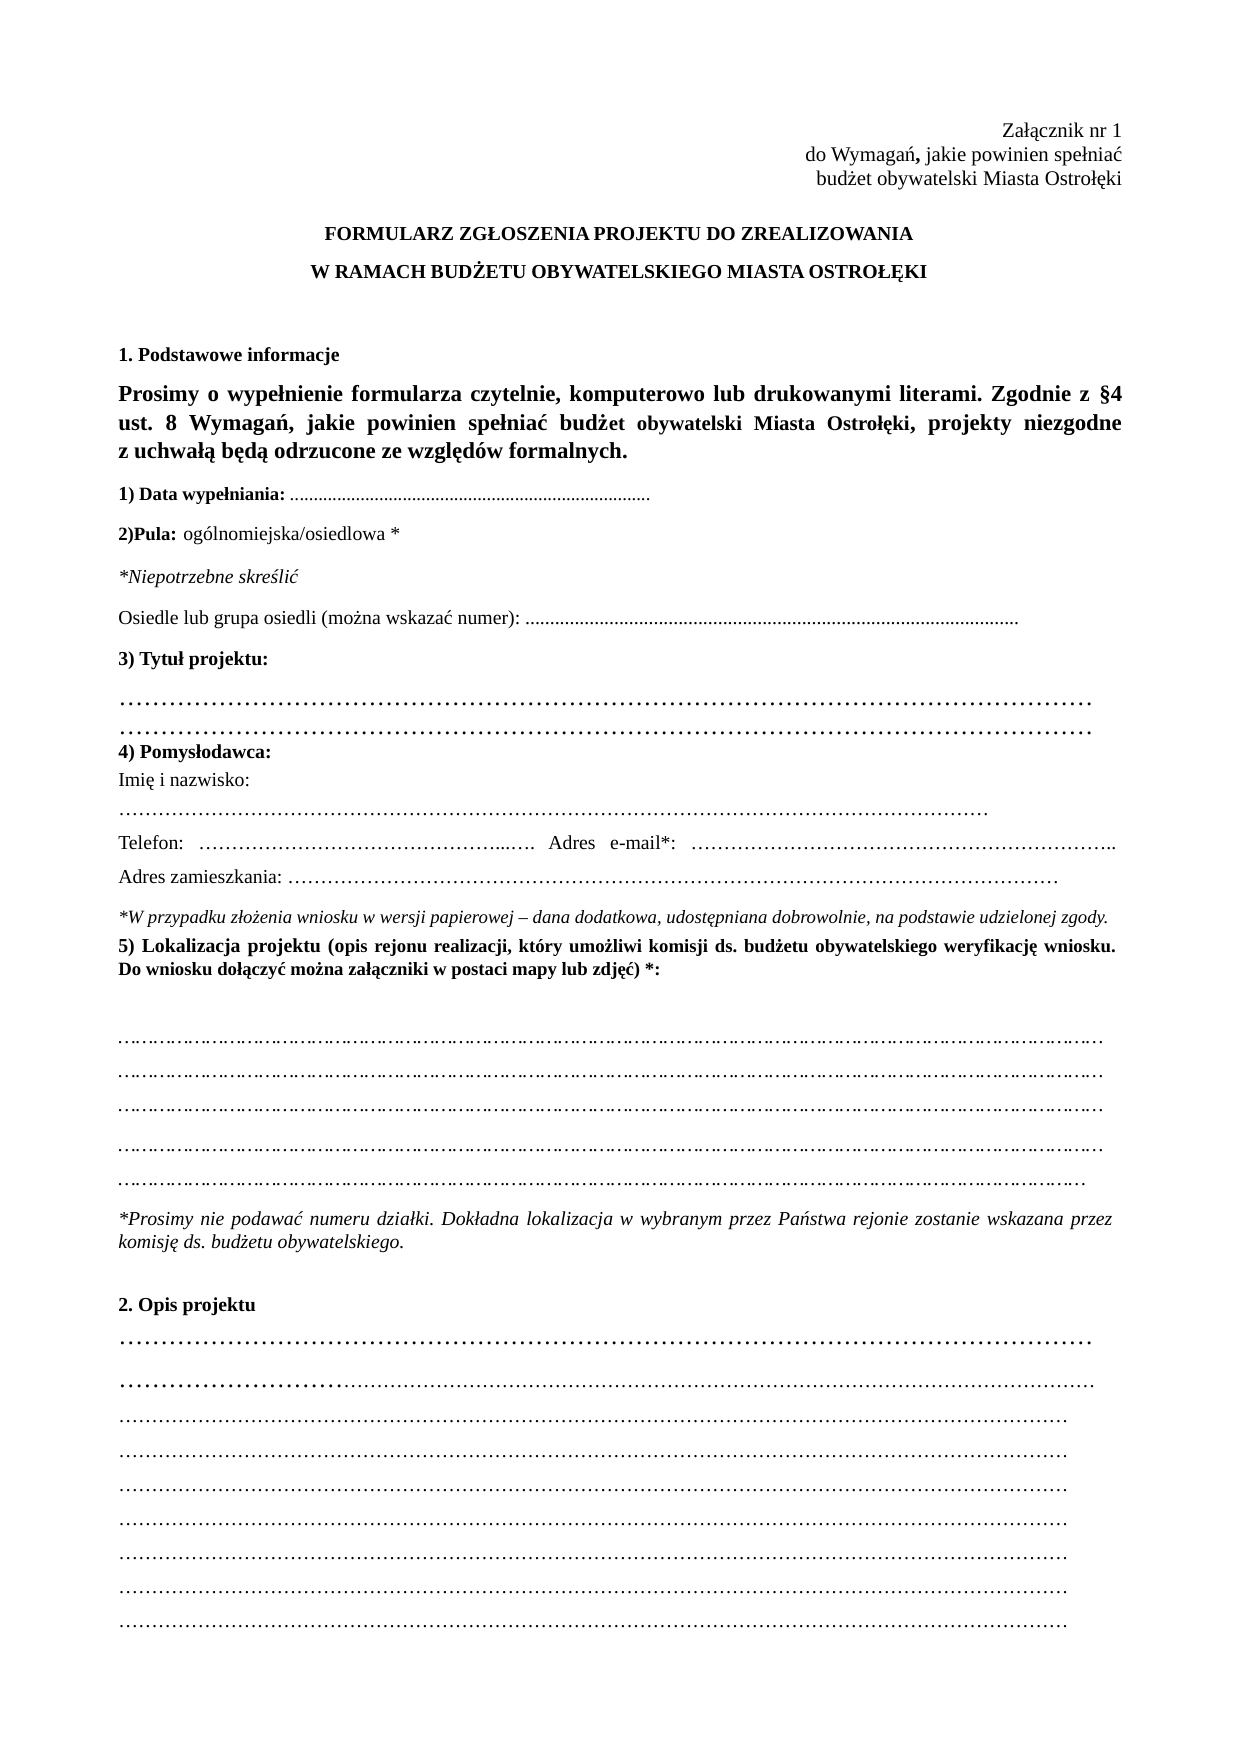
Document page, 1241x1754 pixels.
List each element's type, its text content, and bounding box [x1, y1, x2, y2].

text Prosimy o wypełnienie formularza czytelnie, komputerowo lub drukowanymi literami. Zgodnie z §4 ust. 8 Wymagań, jakie powinien spełniać budżet obywatelski Miasta Ostrołęki, projekty niezgodne z uchwałą będą odrzucone ze względów formalnych. [118, 378, 1122, 464]
text 2. Opis projektu [118, 1293, 1116, 1316]
text do Wymagań, jakie powinien spełniać [118, 142, 1122, 166]
text 3) Tytuł projektu: [118, 641, 1122, 670]
text 2)Pula: ogólnomiejska/osiedlowa * [118, 517, 1122, 546]
text ……………………………………………………………………………………………………………………………………………………………………………………………………………… 4) Pomysłodawca: [118, 682, 1116, 763]
text FORMULARZ ZGŁOSZENIA PROJEKTU DO ZREALIZOWANIA [118, 219, 1120, 245]
text …………………………………………………………………………………………………………………………………………………………………………………………………………………………………… ……………………………………………………………………………………………………………………………… ……………………………………………………………………………………………………………………………… ……………………………………………………………………………………………………………………………… ……………………………………………………………………………………………………………………………… ……………………………………………………………………………………………………………………………… ……………………………………………………………………………………………………………………………… ……………………………………………………………………………………………………………………………… [118, 1321, 1116, 1632]
text *Prosimy nie podawać numeru działki. Dokładna lokalizacja w wybranym przez Państwa rejonie zostanie wskazana przez komisję ds. budżetu obywatelskiego. [118, 1207, 1116, 1253]
text 1. Podstawowe informacje [118, 337, 1122, 365]
text Imię i nazwisko: [118, 768, 1116, 791]
text budżet obywatelski Miasta Ostrołęki [118, 166, 1122, 190]
text 5) Lokalizacja projektu (opis rejonu realizacji, który umożliwi komisji ds. budżetu obywatelskiego weryfikację wniosku. Do wniosku dołączyć można załączniki w postaci mapy lub zdjęć) *: [118, 933, 1116, 979]
text …………………………………………………………………………………………………………………… Telefon: ………………………………………...…. Adres e-mail*: ……………………………………………………….. Adres zamieszkania: ……………………………………………………………………………………………………… [118, 797, 1116, 888]
text Osiedle lub grupa osiedli (można wskazać numer): .................................................................................................... [118, 600, 1122, 628]
text *Niepotrzebne skreślić [118, 559, 1122, 587]
text ……………………………………………………………………………………………………………………………………………………………………………………………………………………………………………………………………………………………………… [118, 1133, 1116, 1190]
text ……………………………………………………………………………………………………………………………………………………………………………………………………………………………………………………………………………………………………………………………………………………………………………………………………………………………………………………………… [118, 1025, 1116, 1116]
text Załącznik nr 1 [118, 118, 1122, 142]
text W RAMACH BUDŻETU OBYWATELSKIEGO MIASTA OSTROŁĘKI [118, 257, 1120, 283]
text 1) Data wypełniania: ............................................................................. [118, 476, 1122, 505]
text *W przypadku złożenia wniosku w wersji papierowej – dana dodatkowa, udostępniana dobrowolnie, na podstawie udzielonej zgody. [118, 905, 1116, 928]
